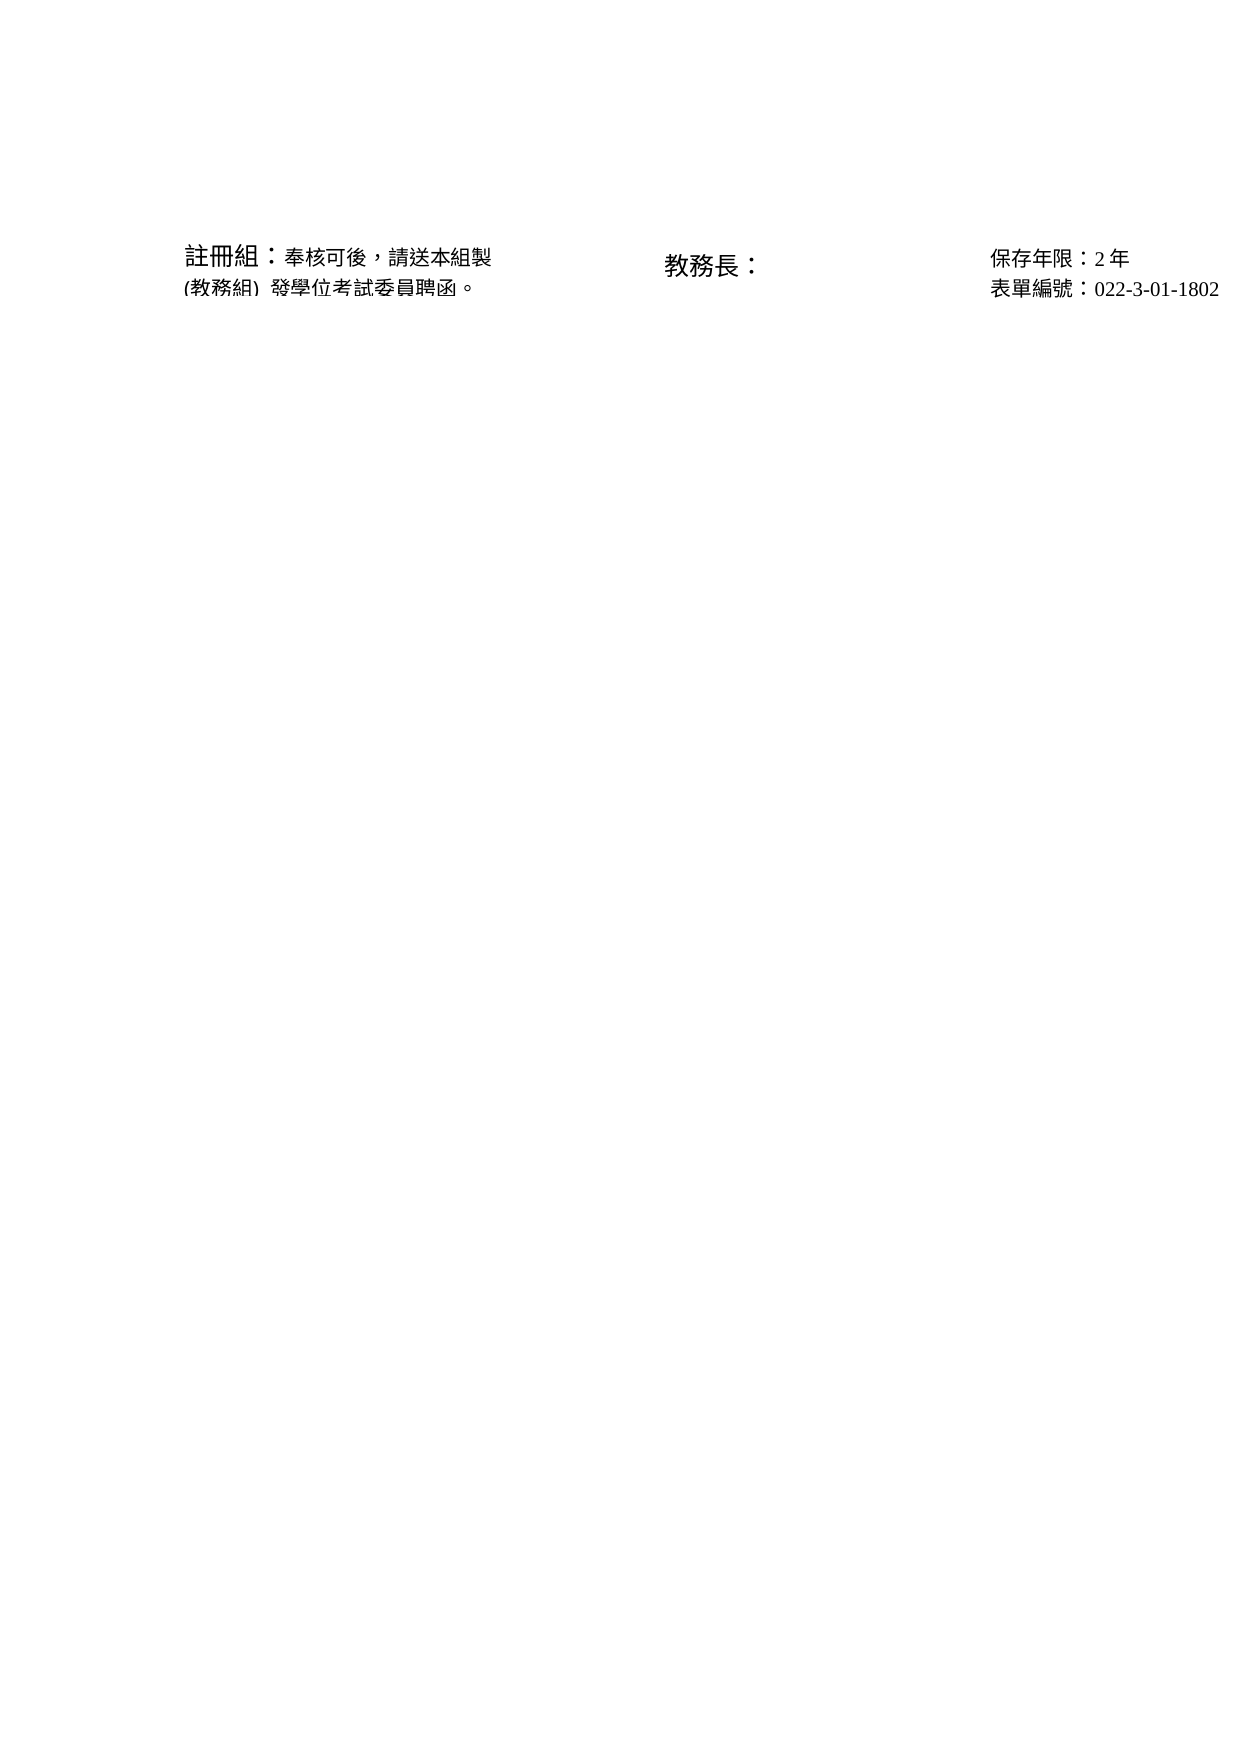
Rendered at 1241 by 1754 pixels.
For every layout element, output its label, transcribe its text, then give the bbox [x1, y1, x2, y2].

text 保存年限：2年 [990, 242, 1222, 273]
text (教務組) 發學位考試委員聘函。 [184, 272, 510, 296]
text 教務長： [525, 246, 975, 283]
text 註冊組：奉核可後，請送本組製 [184, 236, 510, 272]
text 表單編號：022-3-01-1802 [990, 273, 1222, 302]
